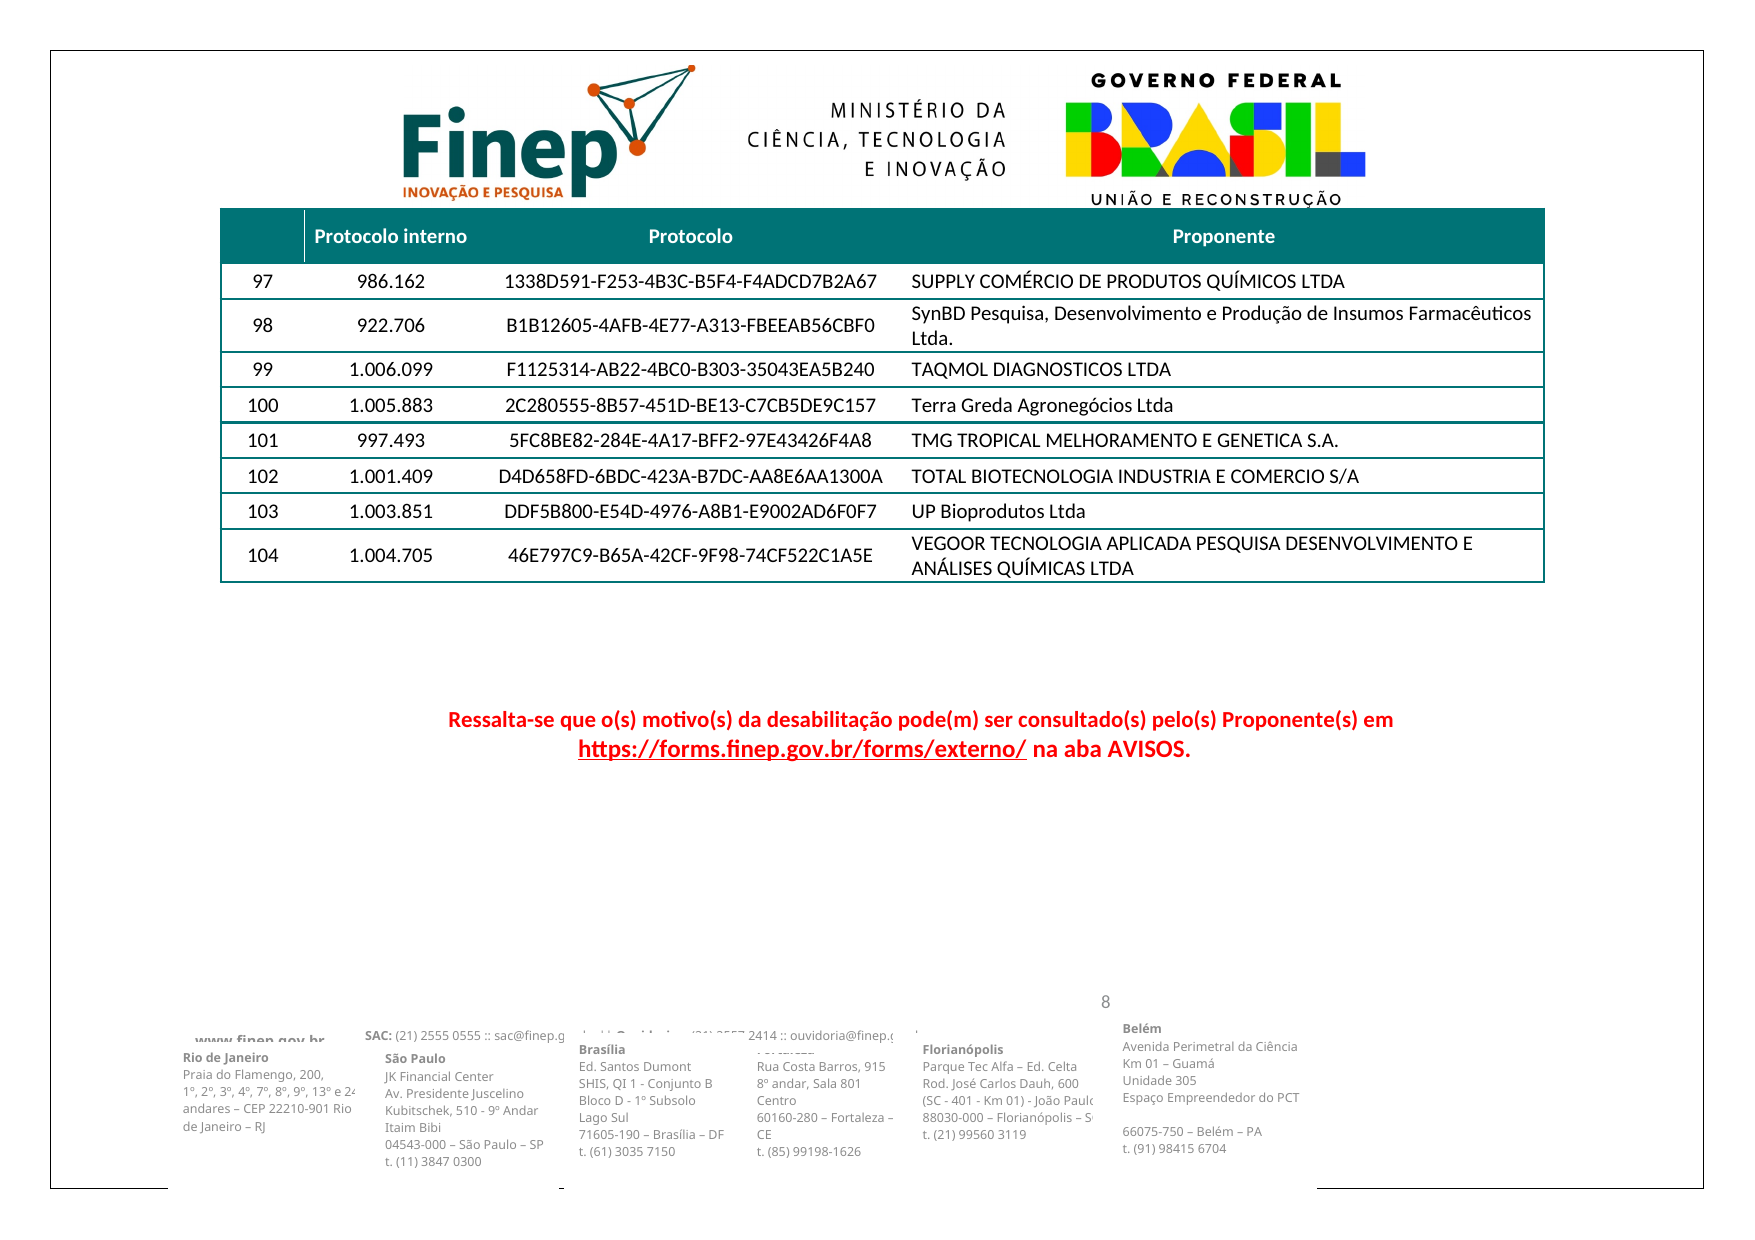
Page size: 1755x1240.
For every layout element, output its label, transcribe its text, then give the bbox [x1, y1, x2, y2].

table_cell 1.004.705 [305, 530, 477, 581]
table_header número [222, 210, 304, 262]
table_header Protocolo interno [305, 210, 477, 262]
table_cell UP Bioprodutos Ltda [904, 494, 1543, 528]
table_header Protocolo [477, 210, 904, 262]
table_cell 2C280555-8B57-451D-BE13-C7CB5DE9C157 [477, 388, 904, 421]
table_cell 1.006.099 [305, 353, 477, 386]
table_cell VEGOOR TECNOLOGIA APLICADA PESQUISA DESENVOLVIMENTO E ANÁLISES QUÍMICAS LTDA [904, 530, 1543, 581]
table_cell TMG TROPICAL MELHORAMENTO E GENETICA S.A. [904, 424, 1543, 457]
table_cell SUPPLY COMÉRCIO DE PRODUTOS QUÍMICOS LTDA [904, 264, 1543, 298]
text Ressalta-se que o(s) motivo(s) da desabilitação pode(m) ser consultado(s) pelo(s) Proponente(s) em https://forms.finep.gov.br/forms/externo/ na aba AVISOS. [222, 705, 1547, 763]
table_cell 99 [222, 353, 304, 386]
table_cell 97 [222, 264, 304, 298]
table_cell 1.003.851 [305, 494, 477, 528]
table_cell 104 [222, 530, 304, 581]
table_cell 1338D591-F253-4B3C-B5F4-F4ADCD7B2A67 [477, 264, 904, 298]
table_cell 1.005.883 [305, 388, 477, 421]
table_cell TAQMOL DIAGNOSTICOS LTDA [904, 353, 1543, 386]
table_header Proponente [904, 210, 1543, 262]
table_cell F1125314-AB22-4BC0-B303-35043EA5B240 [477, 353, 904, 386]
table_cell 1.001.409 [305, 459, 477, 492]
table_cell DDF5B800-E54D-4976-A8B1-E9002AD6F0F7 [477, 494, 904, 528]
table_cell Terra Greda Agronegócios Ltda [904, 388, 1543, 421]
table_cell 98 [222, 300, 304, 351]
table_cell 5FC8BE82-284E-4A17-BFF2-97E43426F4A8 [477, 424, 904, 457]
table_cell 101 [222, 424, 304, 457]
table_cell 103 [222, 494, 304, 528]
table_cell 997.493 [305, 424, 477, 457]
table_cell 922.706 [305, 300, 477, 351]
table_cell B1B12605-4AFB-4E77-A313-FBEEAB56CBF0 [477, 300, 904, 351]
table_cell TOTAL BIOTECNOLOGIA INDUSTRIA E COMERCIO S/A [904, 459, 1543, 492]
table_cell D4D658FD-6BDC-423A-B7DC-AA8E6AA1300A [477, 459, 904, 492]
table_cell SynBD Pesquisa, Desenvolvimento e Produção de Insumos Farmacêuticos Ltda. [904, 300, 1543, 351]
table_cell 100 [222, 388, 304, 421]
table_cell 46E797C9-B65A-42CF-9F98-74CF522C1A5E [477, 530, 904, 581]
table_cell 986.162 [305, 264, 477, 298]
table_cell 102 [222, 459, 304, 492]
